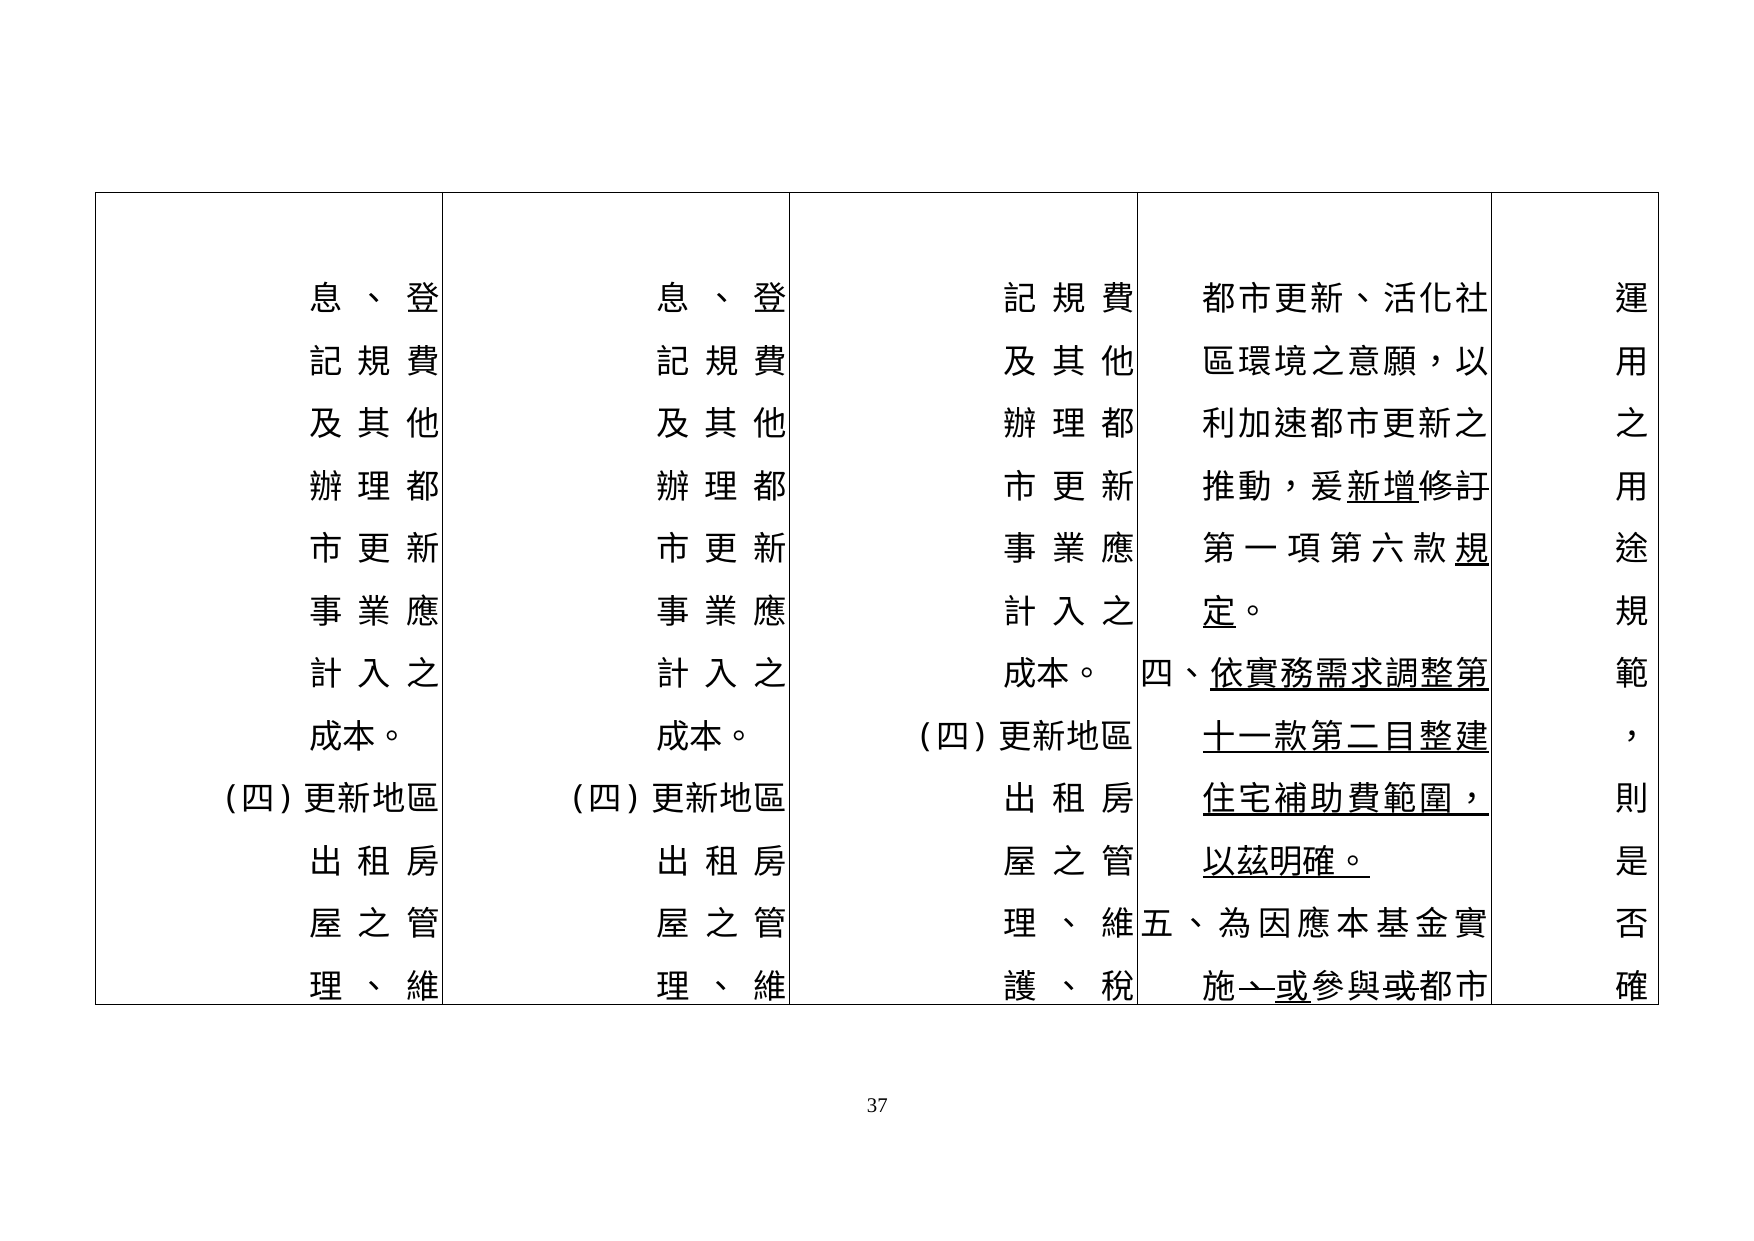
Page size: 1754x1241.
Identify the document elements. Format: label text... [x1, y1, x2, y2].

table_cell 都市更新、活化社區環境之意願，以利加速都市更新之推動，爰新增修訂第一項第六款規定。 四、依實務需求調整第十一款第二目整建住宅補助費範圍，以茲明確。 五、為因應本基金實施、或參與或都市 [1138, 193, 1491, 1004]
table_cell 查本自治條例本次新增土地及實物為本基金收入之態樣，惟就土地及實物部分，尚無支出或運用之用途規範，則是否確無規範之需求？此部分疑義建請都市發展局(都市更新處)於會上釐清，並說明有無另行增修本自治條例條文之必要。 為與第五款用語一致，爰刪除都市發展局修正條文第一項第六款條文「本市」等文字。 經電洽都市發展局(都市更新處)表示，現行實務整建住宅補助範圍包含規劃費及設計費，均係以本基金支應，要求修正名稱為「規劃設計費」，爰配合修正第一項第十一款第二目文字。另此部分建請都市發展局(都市更新處)於會上補充說明。 說明欄酌作文字修正。 [1492, 193, 1658, 1004]
table_cell 息、登記規費及其他辦理都市更新事業應計入之成本。 (四) 更新地區出租房屋之管理、維 [443, 193, 789, 1004]
table_cell 息、登記規費及其他辦理都市更新事業應計入之成本。 (四) 更新地區出租房屋之管理、維 [96, 193, 442, 1004]
table_cell 記規費及其他辦理都市更新事業應計入之成本。 (四) 更新地區出租房屋之管理、維護、稅 [790, 193, 1137, 1004]
